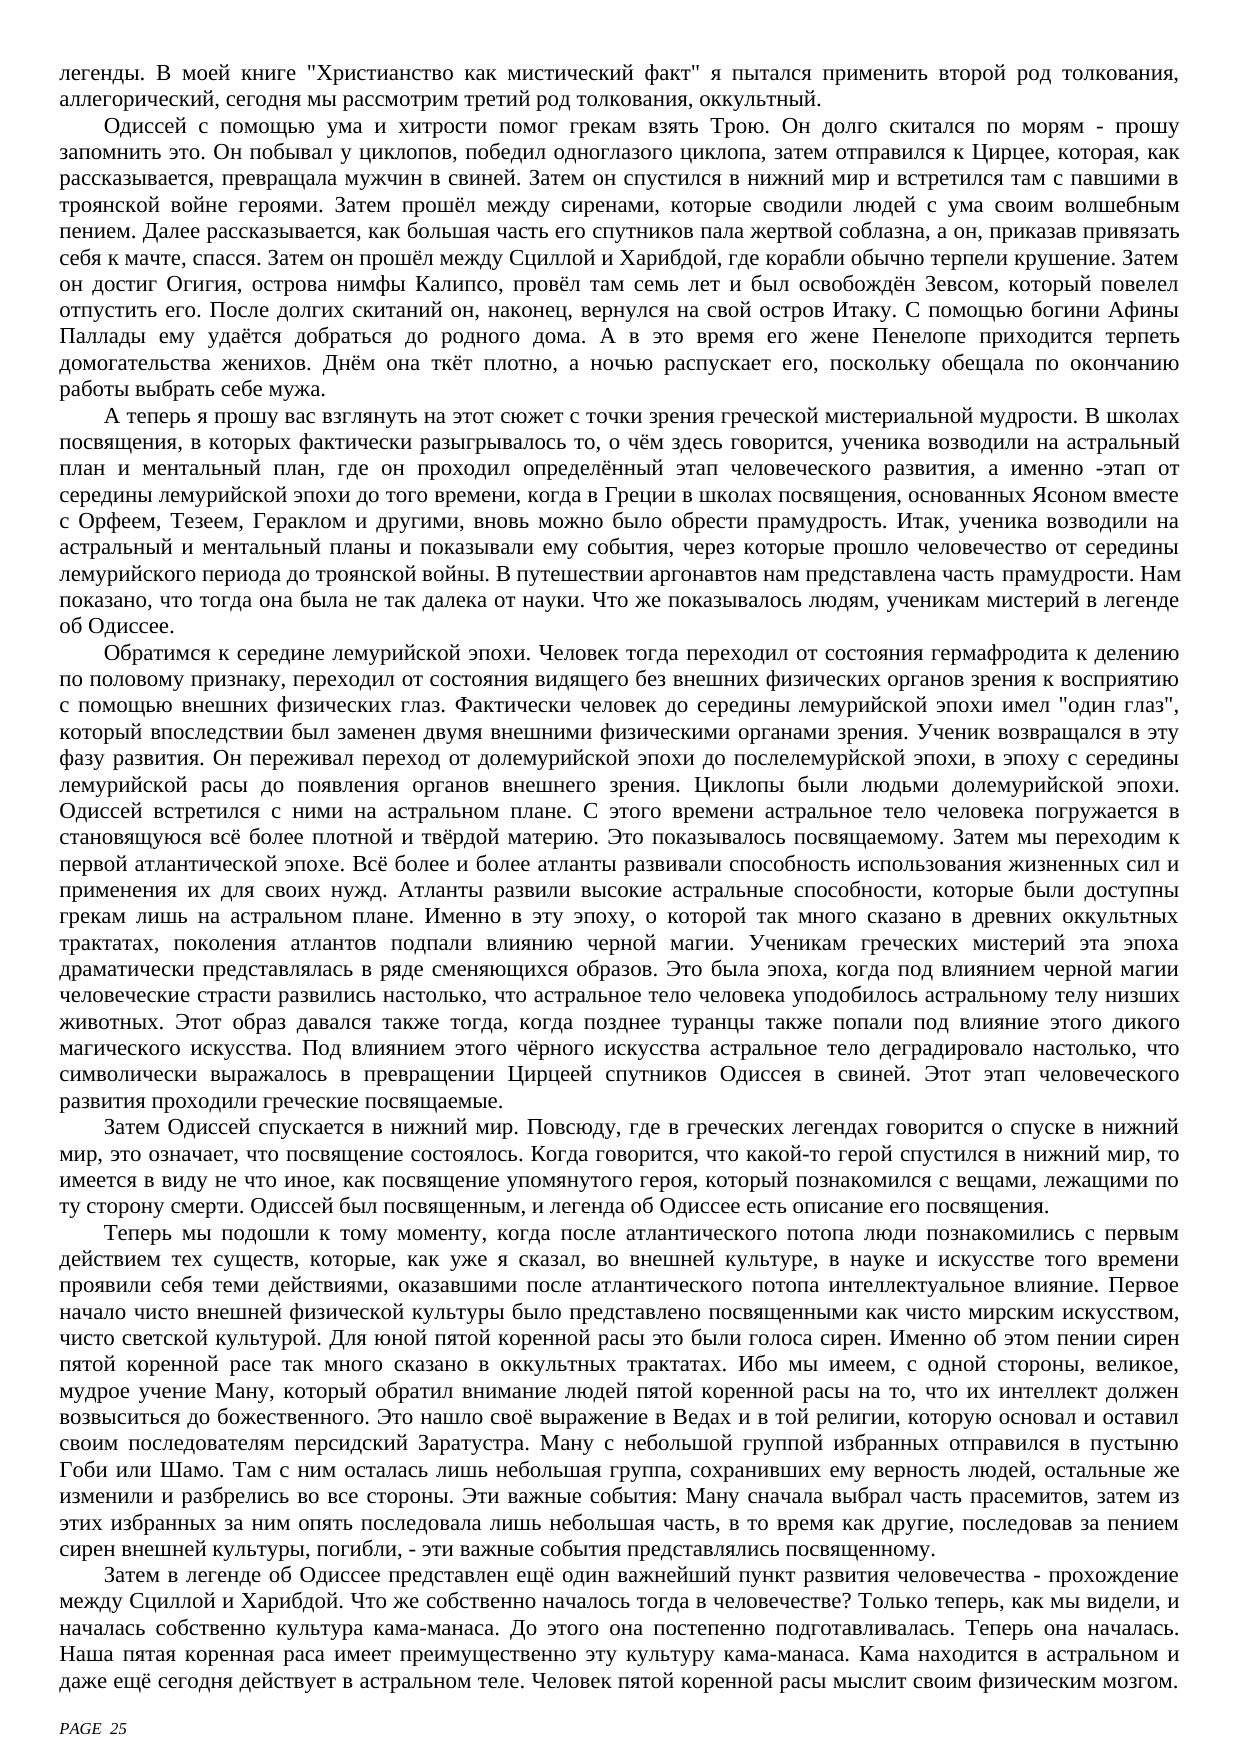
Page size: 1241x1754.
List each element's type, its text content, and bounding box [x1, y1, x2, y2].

text А теперь я прошу вас взглянуть на этот сюжет с точки зрения греческой мистериальной мудрости. В школах посвящения, в которых фактически разыгрывалось то, о чём здесь говорится, ученика возводили на астральный план и ментальный план, где он проходил определённый этап человеческого развития, а именно -этап от середины лемурийской эпохи до того времени, когда в Греции в школах посвящения, основанных Ясоном вместе с Орфеем, Тезеем, Гераклом и другими, вновь можно было обрести прамудрость. Итак, ученика возводили на астральный и ментальный планы и показывали ему события, через которые прошло человечество от середины лемурийского периода до троянской войны. В путешествии аргонавтов нам представлена часть прамудрости. Нам показано, что тогда она была не так далека от науки. Что же показывалось людям, ученикам мистерий в легенде об Одиссее. [59, 402, 1181, 639]
text Затем в легенде об Одиссее представлен ещё один важнейший пункт развития человечества - прохождение между Сциллой и Харибдой. Что же собственно началось тогда в человечестве? Только теперь, как мы видели, и началась собственно культура кама-манаса. До этого она постепенно подготавливалась. Теперь она началась. Наша пятая коренная раса имеет преимущественно эту культуру кама-манаса. Кама находится в астральном и даже ещё сегодня действует в астральном теле. Человек пятой коренной расы мыслит своим физическим мозгом. [59, 1561, 1181, 1693]
text Обратимся к середине лемурийской эпохи. Человек тогда переходил от состояния гермафродита к делению по половому признаку, переходил от состояния видящего без внешних физических органов зрения к восприятию с помощью внешних физических глаз. Фактически человек до середины лемурийской эпохи имел "один глаз", который впоследствии был заменен двумя внешними физическими органами зрения. Ученик возвращался в эту фазу развития. Он переживал переход от долемурийской эпохи до послелемурйской эпохи, в эпоху с середины лемурийской расы до появления органов внешнего зрения. Циклопы были людьми долемурийской эпохи. Одиссей встретился с ними на астральном плане. С этого времени астральное тело человека погружается в становящуюся всё более плотной и твёрдой материю. Это показывалось посвящаемому. Затем мы переходим к первой атлантической эпохе. Всё более и более атланты развивали способность использования жизненных сил и применения их для своих нужд. Атланты развили высокие астральные способности, которые были доступны грекам лишь на астральном плане. Именно в эту эпоху, о которой так много сказано в древних оккультных трактатах, поколения атлантов подпали влиянию черной магии. Ученикам греческих мистерий эта эпоха драматически представлялась в ряде сменяющихся образов. Это была эпоха, когда под влиянием черной магии человеческие страсти развились настолько, что астральное тело человека уподобилось астральному телу низших животных. Этот образ давался также тогда, когда позднее туранцы также попали под влияние этого дикого магического искусства. Под влиянием этого чёрного искусства астральное тело деградировало настолько, что символически выражалось в превращении Цирцеей спутников Одиссея в свиней. Этот этап человеческого развития проходили греческие посвящаемые. [59, 639, 1181, 1113]
text Затем Одиссей спускается в нижний мир. Повсюду, где в греческих легендах говорится о спуске в нижний мир, это означает, что посвящение состоялось. Когда говорится, что какой-то герой спустился в нижний мир, то имеется в виду не что иное, как посвящение упомянутого героя, который познакомился с вещами, лежащими по ту сторону смерти. Одиссей был посвященным, и легенда об Одиссее есть описание его посвящения. [59, 1113, 1181, 1219]
text Одиссей с помощью ума и хитрости помог грекам взять Трою. Он долго скитался по морям - прошу запомнить это. Он побывал у циклопов, победил одноглазого циклопа, затем отправился к Цирцее, которая, как рассказывается, превращала мужчин в свиней. Затем он спустился в нижний мир и встретился там с павшими в троянской войне героями. Затем прошёл между сиренами, которые сводили людей с ума своим волшебным пением. Далее рассказывается, как большая часть его спутников пала жертвой соблазна, а он, приказав привязать себя к мачте, спасся. Затем он прошёл между Сциллой и Харибдой, где корабли обычно терпели крушение. Затем он достиг Огигия, острова нимфы Калипсо, провёл там семь лет и был освобождён Зевсом, который повелел отпустить его. После долгих скитаний он, наконец, вернулся на свой остров Итаку. С помощью богини Афины Паллады ему удаётся добраться до родного дома. А в это время его жене Пенелопе приходится терпеть домогательства женихов. Днём она ткёт плотно, а ночью распускает его, поскольку обещала по окончанию работы выбрать себе мужа. [59, 112, 1181, 402]
text Теперь мы подошли к тому моменту, когда после атлантического потопа люди познакомились с первым действием тех существ, которые, как уже я сказал, во внешней культуре, в науке и искусстве того времени проявили себя теми действиями, оказавшими после атлантического потопа интеллектуальное влияние. Первое начало чисто внешней физической культуры было представлено посвященными как чисто мирским искусством, чисто светской культурой. Для юной пятой коренной расы это были голоса сирен. Именно об этом пении сирен пятой коренной расе так много сказано в оккультных трактатах. Ибо мы имеем, с одной стороны, великое, мудрое учение Ману, который обратил внимание людей пятой коренной расы на то, что их интеллект должен возвыситься до божественного. Это нашло своё выражение в Ведах и в той религии, которую основал и оставил своим последователям персидский Заратустра. Ману с небольшой группой избранных отправился в пустыню Гоби или Шамо. Там с ним осталась лишь небольшая группа, сохранивших ему верность людей, остальные же изменили и разбрелись во все стороны. Эти важные события: Ману сначала выбрал часть прасемитов, затем из этих избранных за ним опять последовала лишь небольшая часть, в то время как другие, последовав за пением сирен внешней культуры, погибли, - эти важные события представлялись посвященному. [59, 1219, 1181, 1561]
text легенды. В моей книге "Христианство как мистический факт" я пытался применить второй род толкования, аллегорический, сегодня мы рассмотрим третий род толкования, оккультный. [59, 59, 1181, 112]
